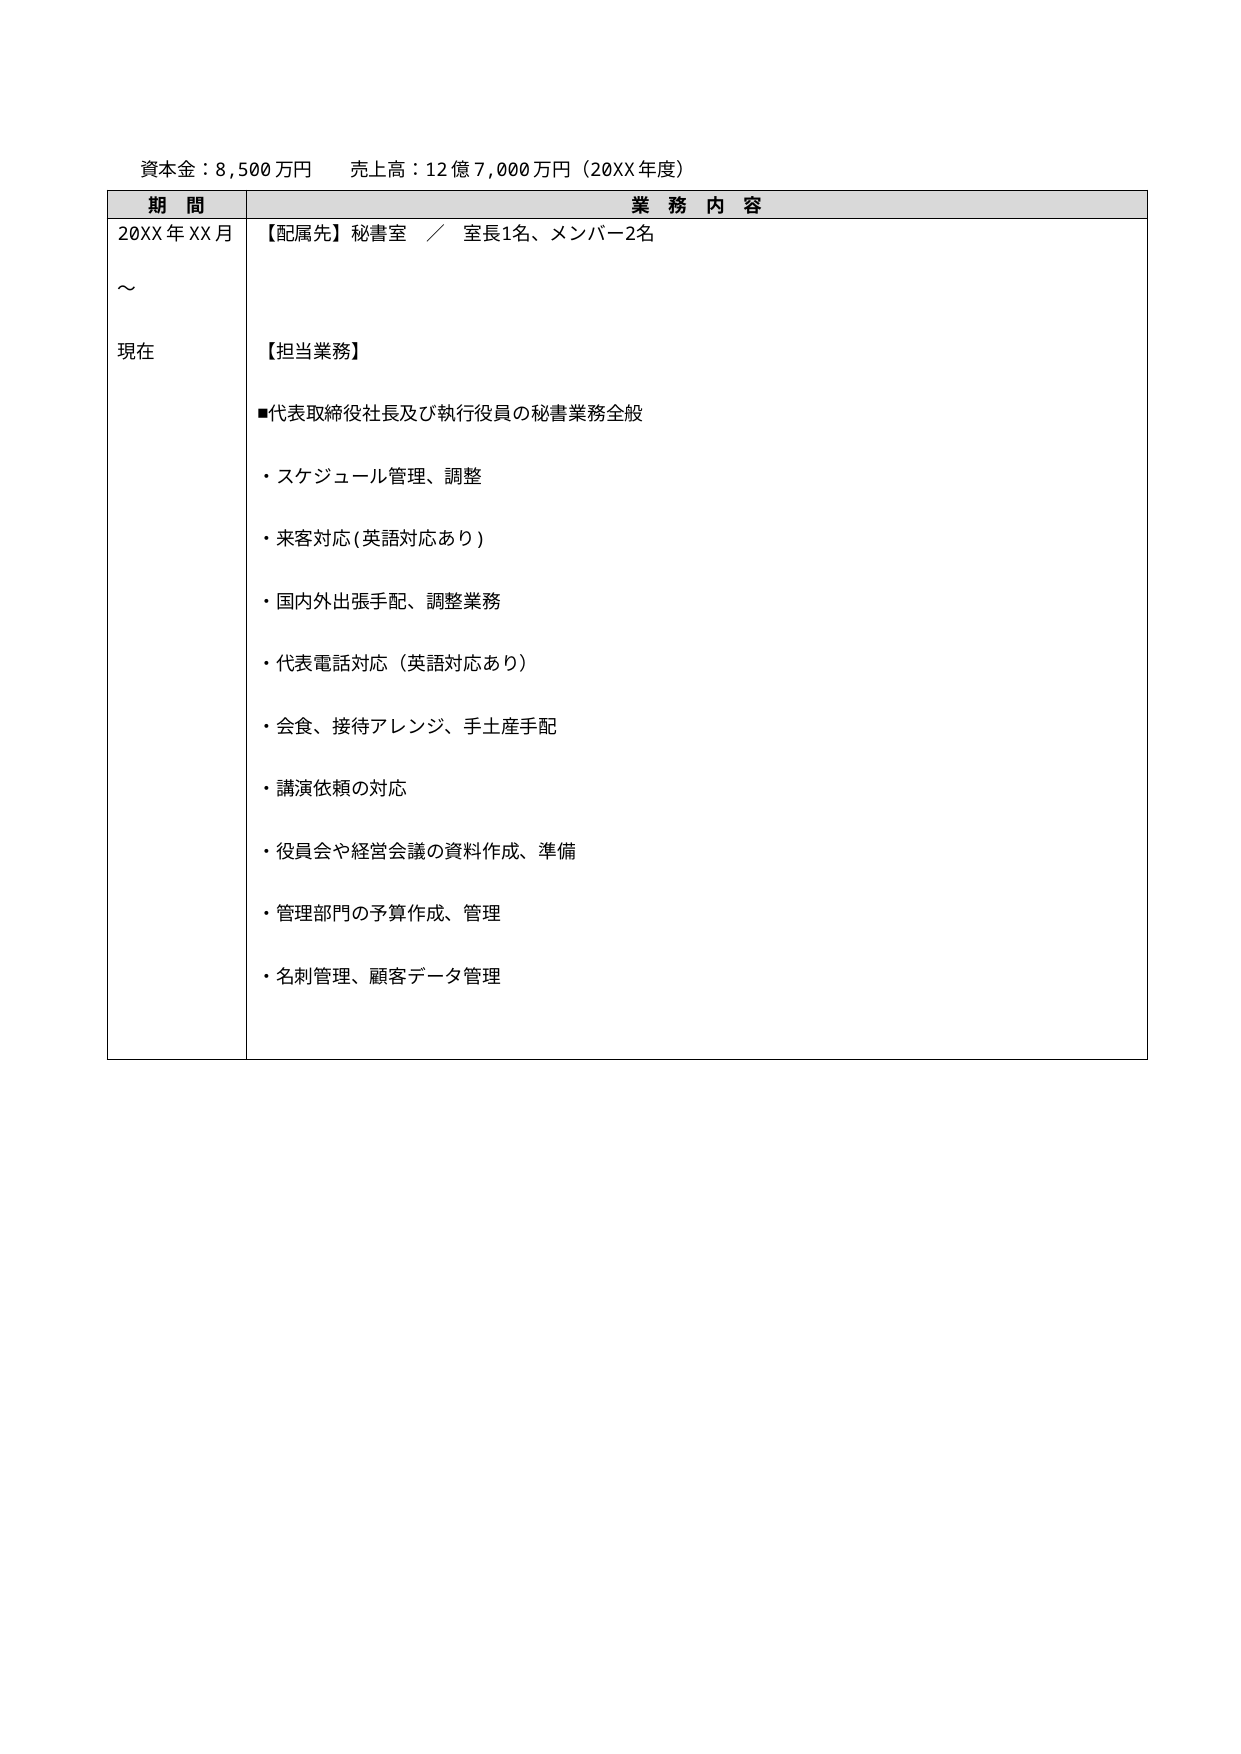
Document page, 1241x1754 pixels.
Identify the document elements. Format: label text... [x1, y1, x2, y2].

table_cell 20XX年XX月 ～ 現在 [108, 219, 246, 1058]
table_header 業 務 内 容 [247, 191, 1147, 218]
table_header 期 間 [108, 191, 246, 218]
text 資本金：8,500万円 売上高：12億7,000万円（20XX年度） [118, 127, 1122, 189]
table_cell 【配属先】秘書室 ／ 室長1名、メンバー2名 【担当業務】 ■代表取締役社長及び執行役員の秘書業務全般 ・スケジュール管理、調整 ・来客対応(英語対応あり) ・国内外出張手配、調整業務 ・代表電話対応（英語対応あり） ・会食、接待アレンジ、手土産手配 ・講演依頼の対応 ・役員会や経営会議の資料作成、準備 ・管理部門の予算作成、管理 ・名刺管理、顧客データ管理 [247, 219, 1147, 1058]
